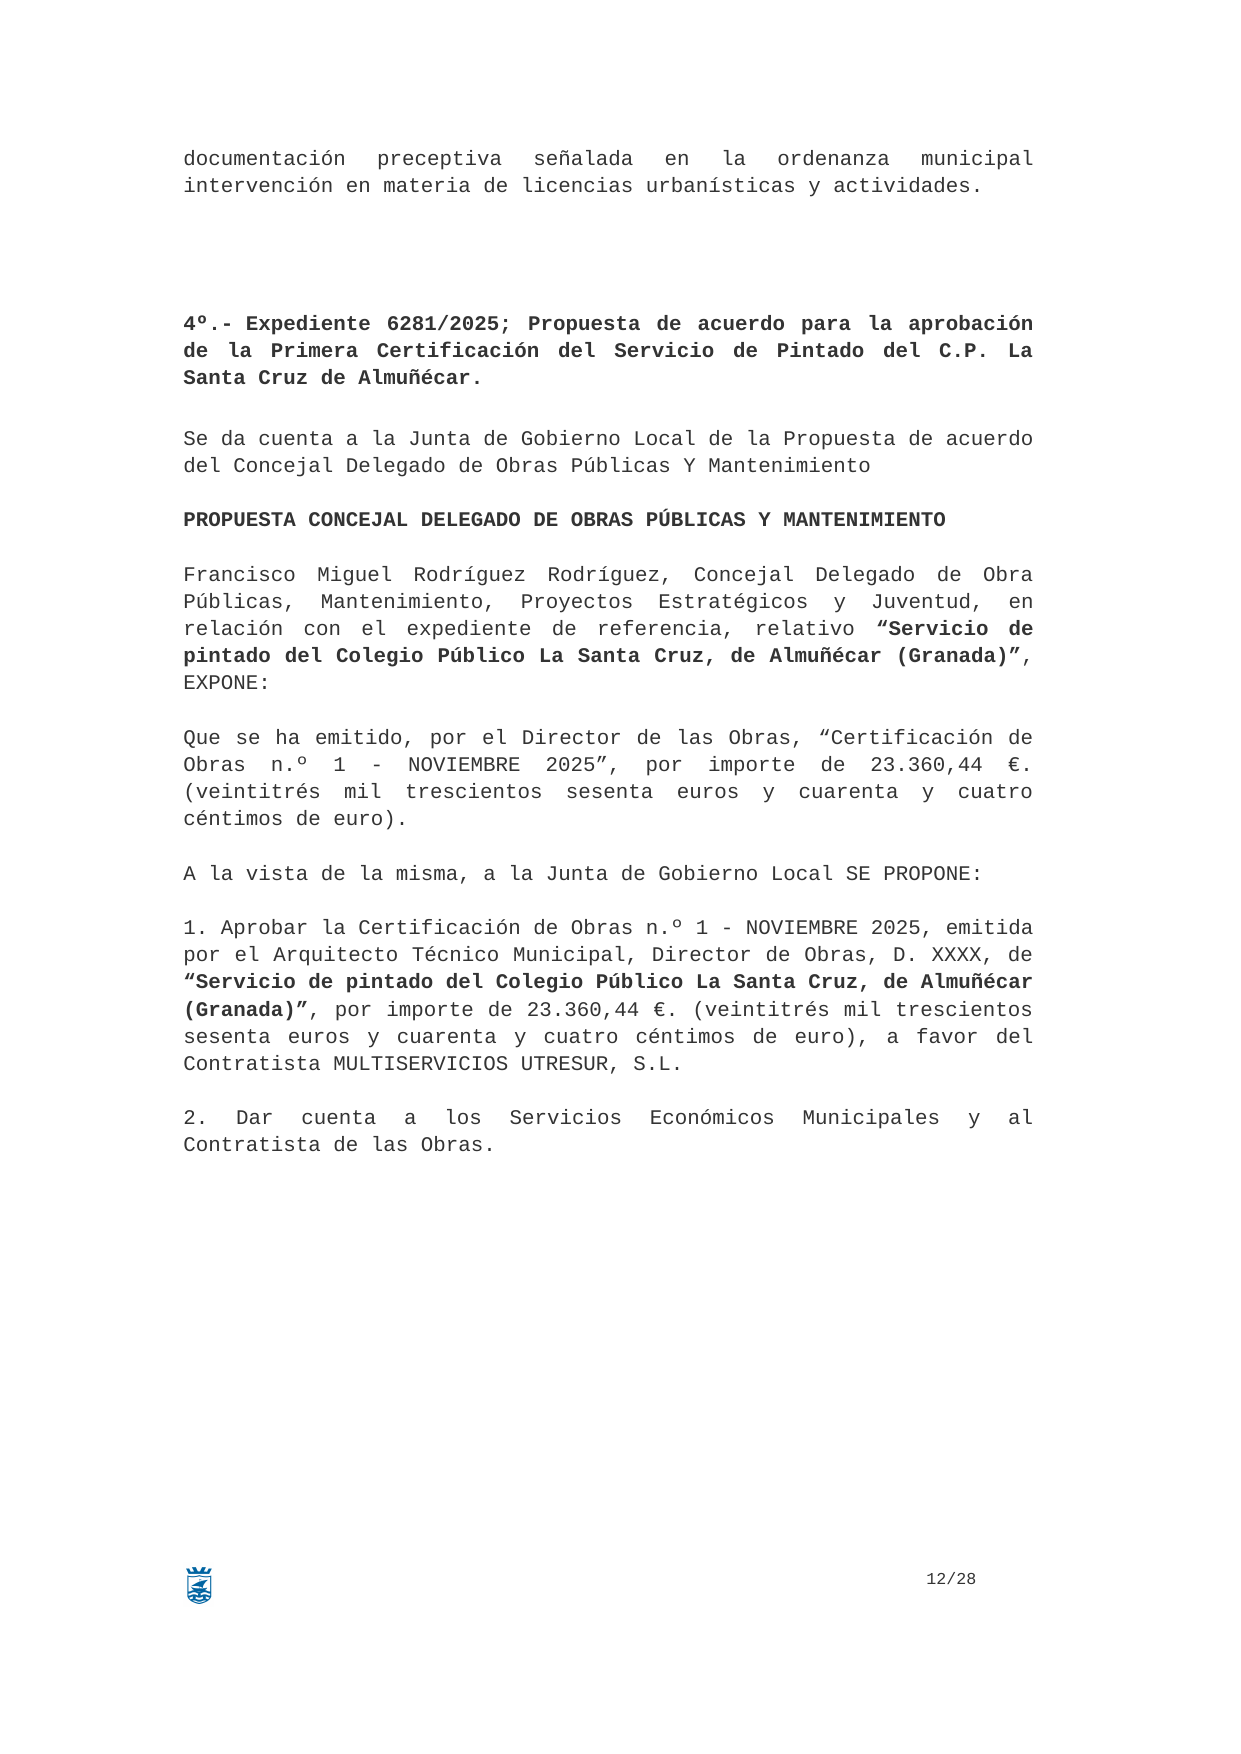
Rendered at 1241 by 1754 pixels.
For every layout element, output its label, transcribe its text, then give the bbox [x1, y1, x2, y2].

text 1. Aprobar la Certificación de Obras n.º 1 - NOVIEMBRE 2025, emitida por el Arquitecto Técnico Municipal, Director de Obras, D. XXXX, de “Servicio de pintado del Colegio Público La Santa Cruz, de Almuñécar (Granada)”, por importe de 23.360,44 €. (veintitrés mil trescientos sesenta euros y cuarenta y cuatro céntimos de euro), a favor del Contratista MULTISERVICIOS UTRESUR, S.L. [183, 917, 1033, 1077]
text 2. Dar cuenta a los Servicios Económicos Municipales y al Contratista de las Obras. [183, 1107, 1033, 1158]
text PROPUESTA CONCEJAL DELEGADO DE OBRAS PÚBLICAS Y MANTENIMIENTO [183, 509, 1033, 533]
text A la vista de la misma, a la Junta de Gobierno Local SE PROPONE: [183, 863, 1033, 886]
subtitle Expediente 6281/2025; Propuesta de acuerdo para la aprobación de la Primera Certificación del Servicio de Pintado del C.P. La Santa Cruz de Almuñécar. [183, 313, 1033, 391]
picture [183, 1562, 214, 1607]
text Francisco Miguel Rodríguez Rodríguez, Concejal Delegado de Obra Públicas, Mantenimiento, Proyectos Estratégicos y Juventud, en relación con el expediente de referencia, relativo “Servicio de pintado del Colegio Público La Santa Cruz, de Almuñécar (Granada)”, EXPONE: [183, 563, 1033, 696]
text documentación preceptiva señalada en la ordenanza municipal intervención en materia de licencias urbanísticas y actividades. [183, 148, 1033, 198]
text Se da cuenta a la Junta de Gobierno Local de la Propuesta de acuerdo del Concejal Delegado de Obras Públicas Y Mantenimiento [183, 428, 1033, 478]
text Que se ha emitido, por el Director de las Obras, “Certificación de Obras n.º 1 - NOVIEMBRE 2025”, por importe de 23.360,44 €. (veintitrés mil trescientos sesenta euros y cuarenta y cuatro céntimos de euro). [183, 727, 1033, 832]
